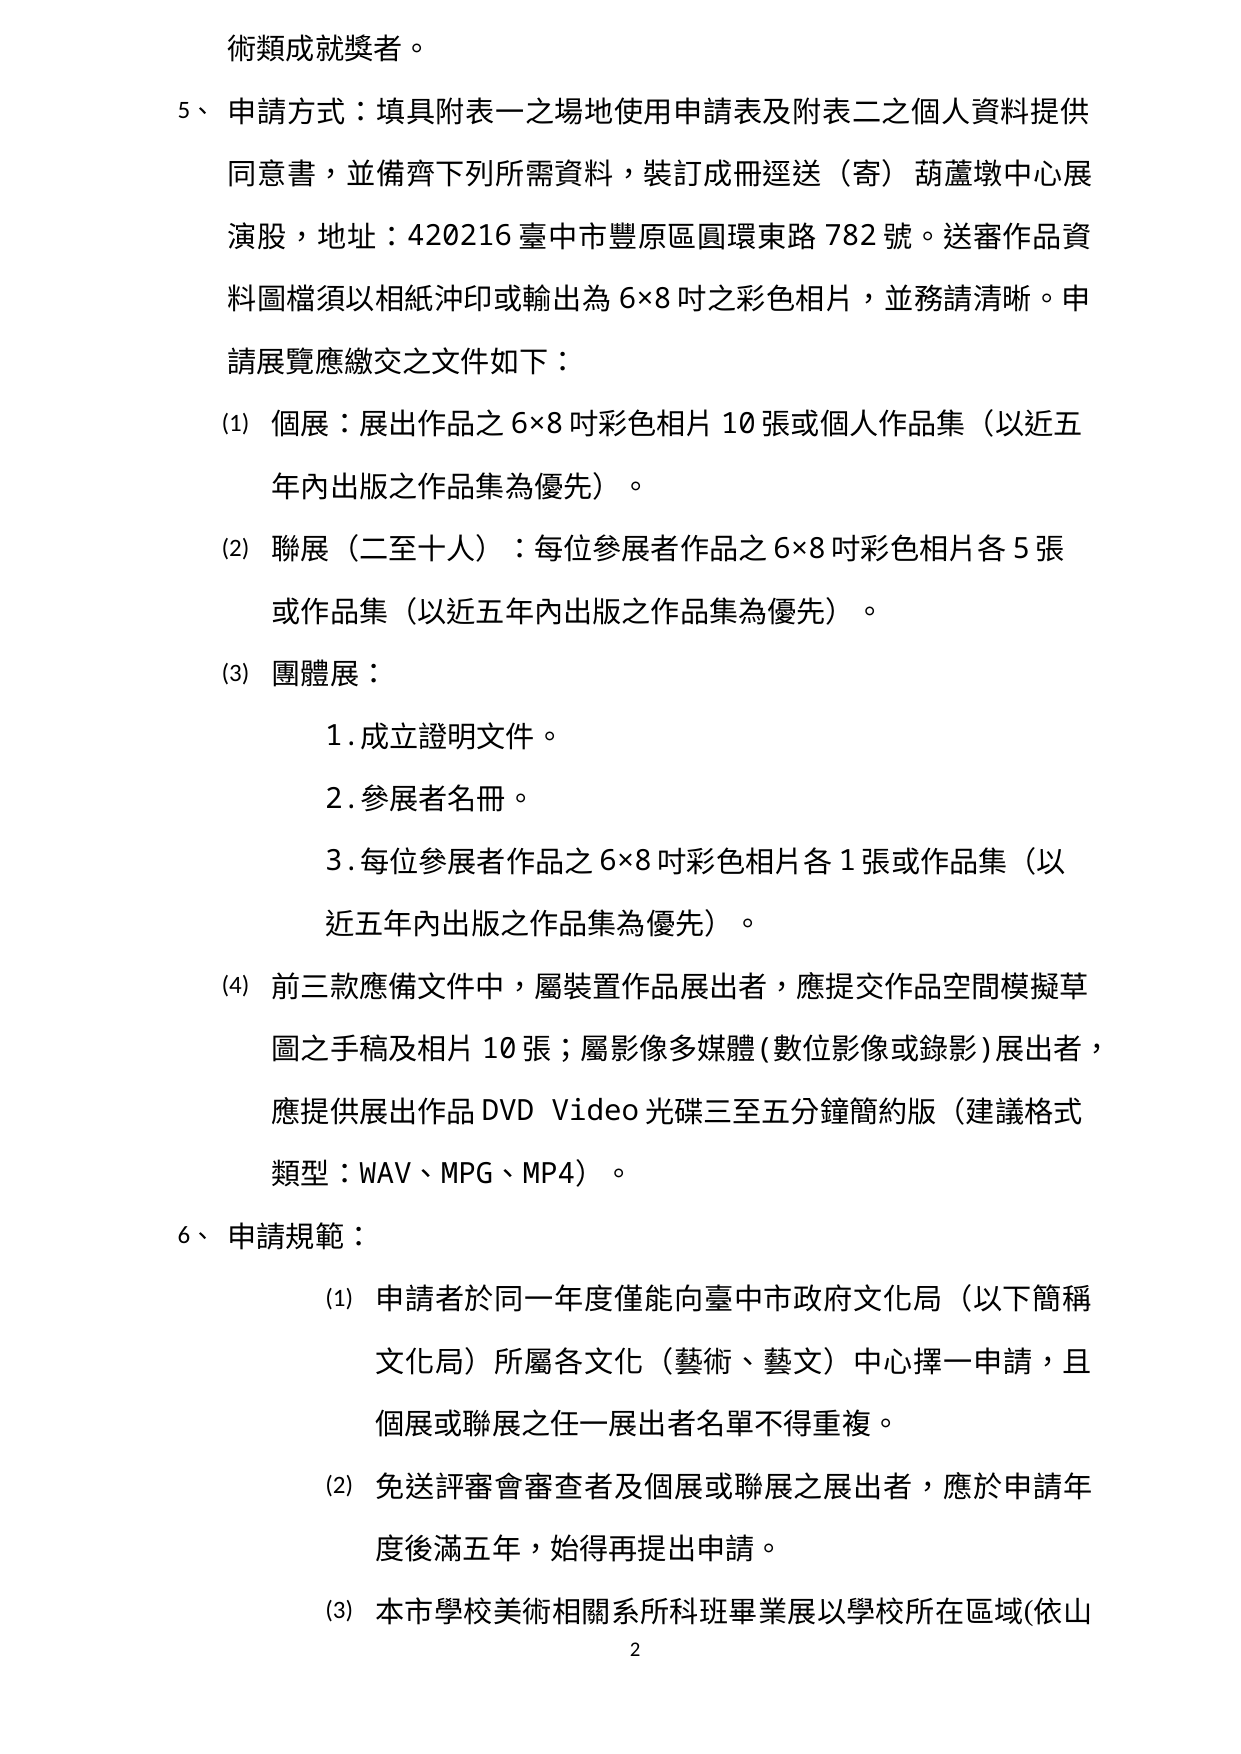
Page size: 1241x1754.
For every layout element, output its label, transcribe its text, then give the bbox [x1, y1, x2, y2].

list 個展：展出作品之6×8吋彩色相片10張或個人作品集（以近五年內出版之作品集為優先）。 [221, 380, 1092, 505]
list 申請規範： [177, 1193, 1092, 1255]
list 免送評審會審查者及個展或聯展之展出者，應於申請年度後滿五年，始得再提出申請。 [325, 1443, 1092, 1568]
text 1.成立證明文件。 [325, 693, 1092, 755]
list 聯展（二至十人）：每位參展者作品之6×8吋彩色相片各5張或作品集（以近五年內出版之作品集為優先）。 [221, 505, 1092, 630]
list 前三款應備文件中，屬裝置作品展出者，應提交作品空間模擬草圖之手稿及相片10張；屬影像多媒體(數位影像或錄影)展出者，應提供展出作品DVD Video光碟三至五分鐘簡約版（建議格式類型：WAV、MPG、MP4）。 [221, 943, 1092, 1193]
text 2.參展者名冊。 [325, 755, 1092, 818]
list 本市學校美術相關系所科班畢業展以學校所在區域(依山、海、屯及城區劃分)逕送轄屬中心申請，葫蘆墩中心受理山區學校之申請。 [325, 1568, 1092, 1630]
list 申請者於同一年度僅能向臺中市政府文化局（以下簡稱文化局）所屬各文化（藝術、藝文）中心擇一申請，且個展或聯展之任一展出者名單不得重複。 [325, 1255, 1092, 1443]
text 3.每位參展者作品之6×8吋彩色相片各1張或作品集（以近五年內出版之作品集為優先）。 [325, 818, 1092, 943]
list 申請方式：填具附表一之場地使用申請表及附表二之個人資料提供同意書，並備齊下列所需資料，裝訂成冊逕送（寄）葫蘆墩中心展演股，地址：420216臺中市豐原區圓環東路782號。送審作品資料圖檔須以相紙沖印或輸出為6×8吋之彩色相片，並務請清晰。申請展覽應繳交之文件如下： [177, 68, 1092, 380]
list 團體展： [221, 630, 1092, 693]
list 術類成就獎者。 [177, 5, 1092, 68]
